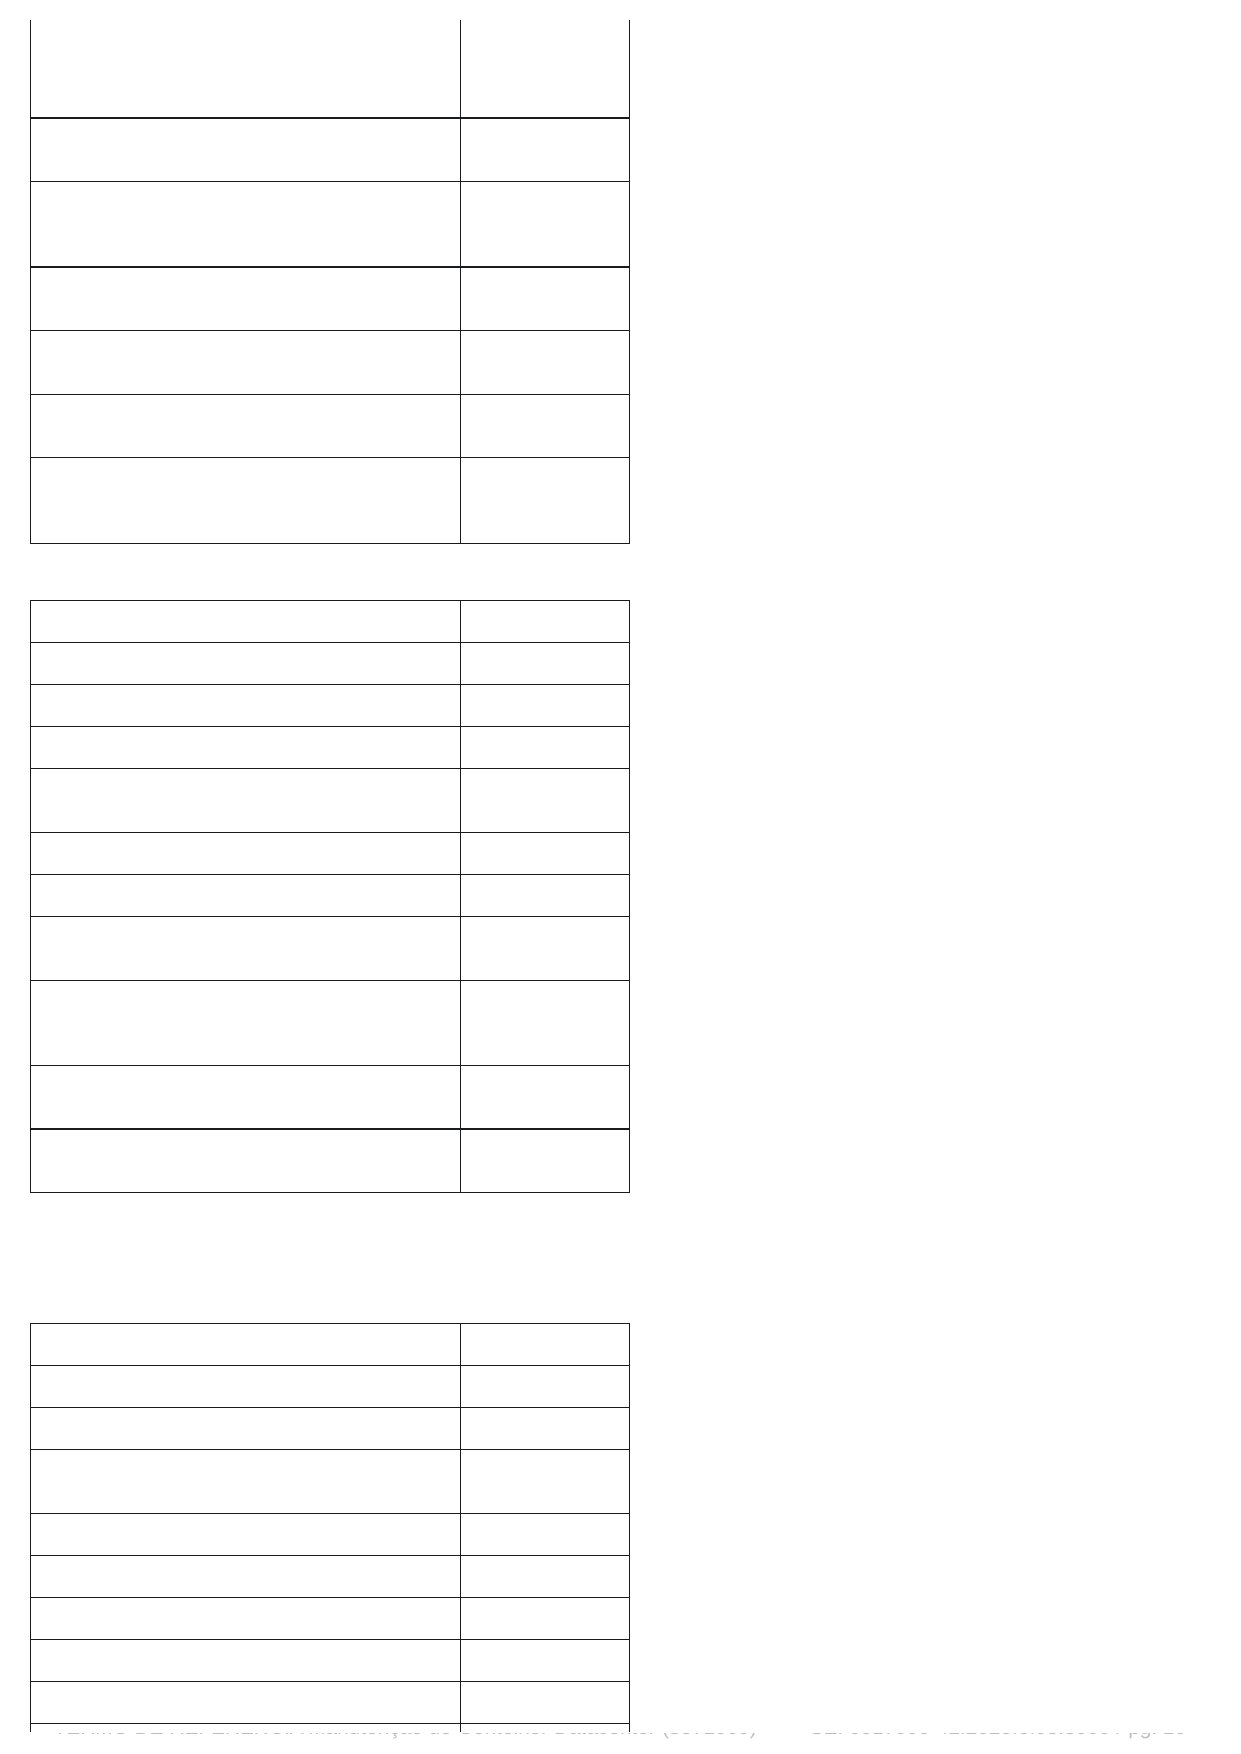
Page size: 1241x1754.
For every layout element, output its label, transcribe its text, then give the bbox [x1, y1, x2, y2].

text TERMO DE REFERÊNCIA Manutenção do Contêiner Datacenter (3571009) SEI 0017990-42.2025.6.05.8000 / pg. 16 [53, 1733, 1189, 1739]
